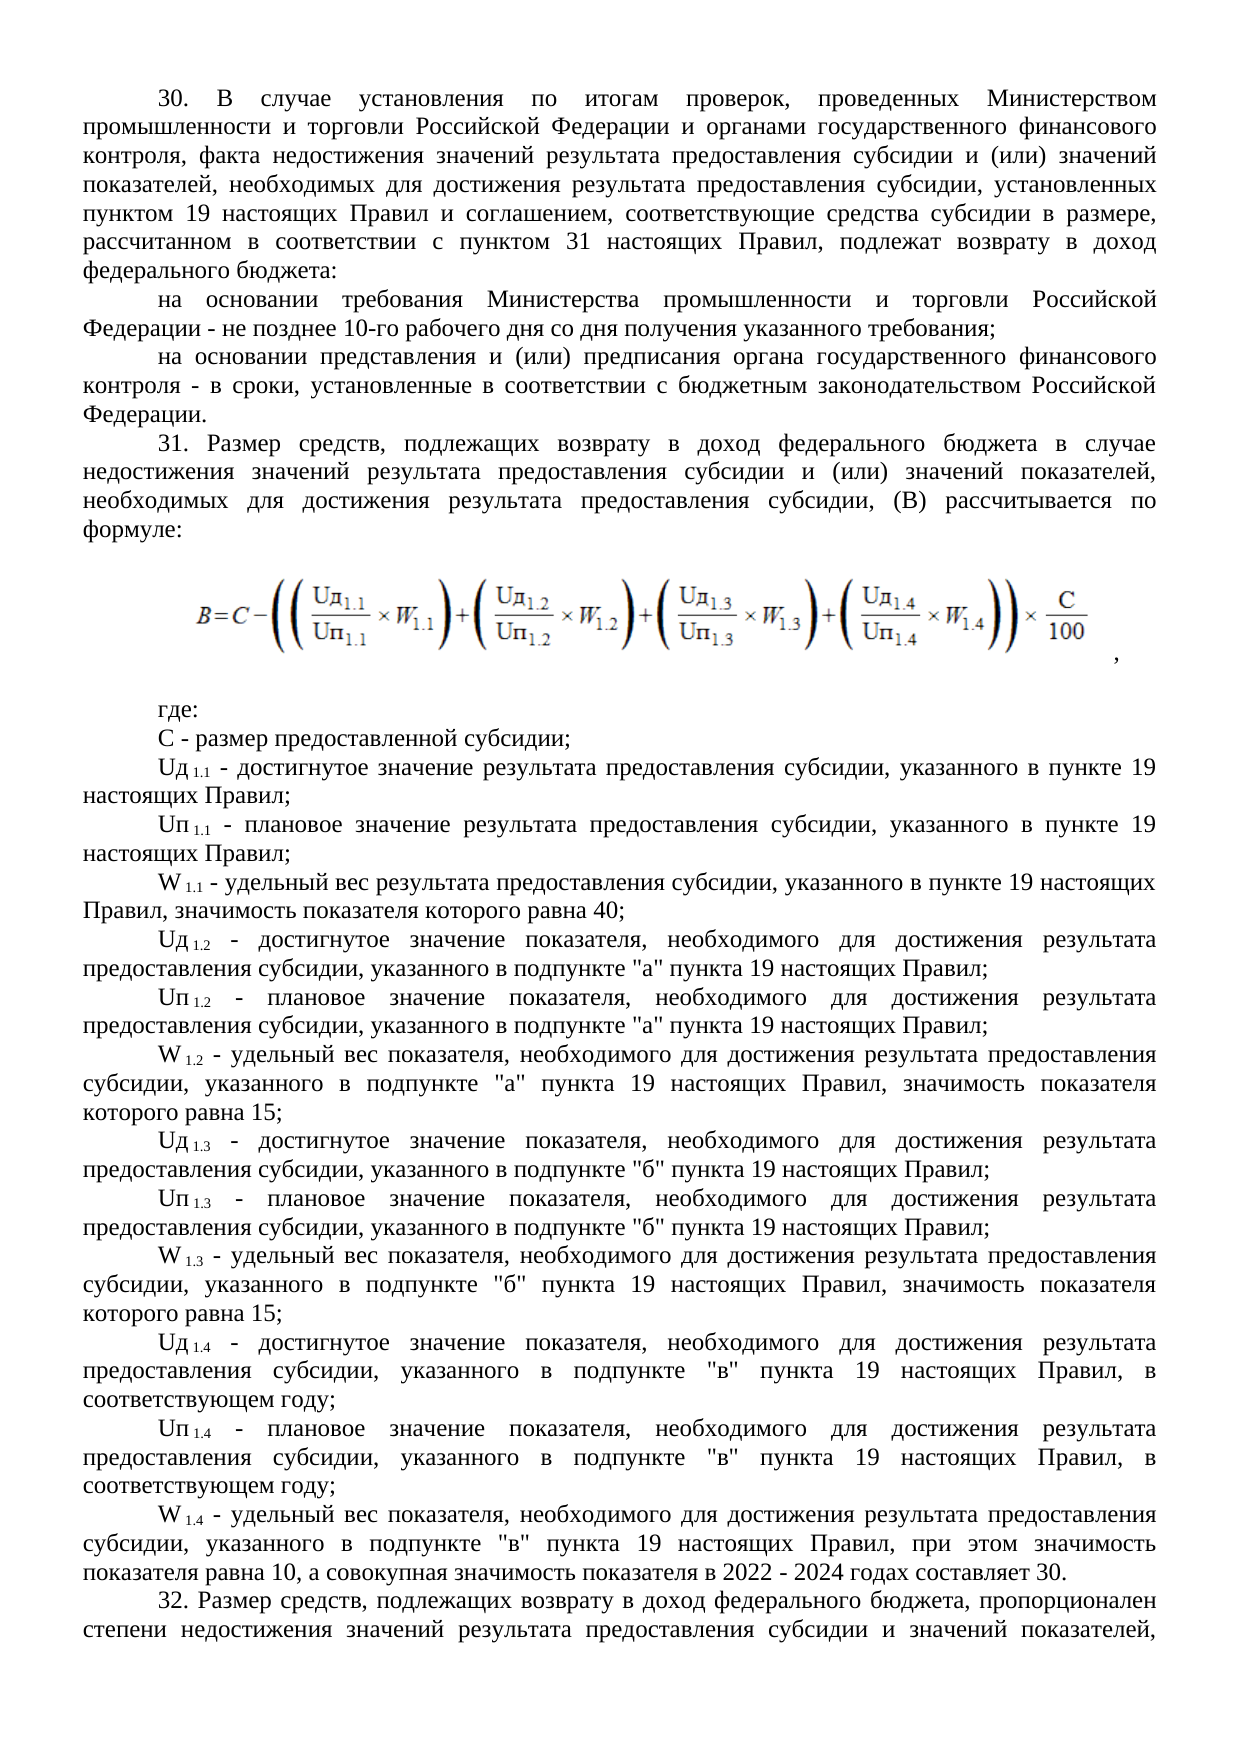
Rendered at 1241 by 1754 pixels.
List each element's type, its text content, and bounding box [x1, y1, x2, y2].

text 31. Размер средств, подлежащих возврату в доход федерального бюджета в случае недостижения значений результата предоставления субсидии и (или) значений показателей, необходимых для достижения результата предоставления субсидии, (В) рассчитывается по формуле: [83, 428, 1157, 543]
text Uд 1.3 - достигнутое значение показателя, необходимого для достижения результата предоставления субсидии, указанного в подпункте "б" пункта 19 настоящих Правил; [83, 1126, 1157, 1183]
text Uп 1.3 - плановое значение показателя, необходимого для достижения результата предоставления субсидии, указанного в подпункте "б" пункта 19 настоящих Правил; [83, 1183, 1157, 1241]
text 30. В случае установления по итогам проверок, проведенных Министерством промышленности и торговли Российской Федерации и органами государственного финансового контроля, факта недостижения значений результата предоставления субсидии и (или) значений показателей, необходимых для достижения результата предоставления субсидии, установленных пунктом 19 настоящих Правил и соглашением, соответствующие средства субсидии в размере, рассчитанном в соответствии с пунктом 31 настоящих Правил, подлежат возврату в доход федерального бюджета: [83, 83, 1157, 284]
text где: [83, 694, 1157, 723]
text Uд 1.2 - достигнутое значение показателя, необходимого для достижения результата предоставления субсидии, указанного в подпункте "а" пункта 19 настоящих Правил; [83, 924, 1157, 982]
text W 1.3 - удельный вес показателя, необходимого для достижения результата предоставления субсидии, указанного в подпункте "б" пункта 19 настоящих Правил, значимость показателя которого равна 15; [83, 1241, 1157, 1327]
text С - размер предоставленной субсидии; [83, 723, 1157, 752]
text W 1.4 - удельный вес показателя, необходимого для достижения результата предоставления субсидии, указанного в подпункте "в" пункта 19 настоящих Правил, при этом значимость показателя равна 10, а совокупная значимость показателя в 2022 - 2024 годах составляет 30. [83, 1499, 1157, 1586]
text Uп 1.2 - плановое значение показателя, необходимого для достижения результата предоставления субсидии, указанного в подпункте "а" пункта 19 настоящих Правил; [83, 982, 1157, 1039]
text 32. Размер средств, подлежащих возврату в доход федерального бюджета, пропорционален степени недостижения значений результата предоставления субсидии и значений показателей, [83, 1586, 1157, 1643]
text W 1.2 - удельный вес показателя, необходимого для достижения результата предоставления субсидии, указанного в подпункте "а" пункта 19 настоящих Правил, значимость показателя которого равна 15; [83, 1039, 1157, 1126]
picture [191, 571, 1107, 660]
text Uп 1.1 - плановое значение результата предоставления субсидии, указанного в пункте 19 настоящих Правил; [83, 809, 1157, 867]
text Uд 1.4 - достигнутое значение показателя, необходимого для достижения результата предоставления субсидии, указанного в подпункте "в" пункта 19 настоящих Правил, в соответствующем году; [83, 1327, 1157, 1413]
text , [83, 571, 1157, 666]
text W 1.1 - удельный вес результата предоставления субсидии, указанного в пункте 19 настоящих Правил, значимость показателя которого равна 40; [83, 867, 1157, 924]
text Uд 1.1 - достигнутое значение результата предоставления субсидии, указанного в пункте 19 настоящих Правил; [83, 752, 1157, 809]
text на основании представления и (или) предписания органа государственного финансового контроля - в сроки, установленные в соответствии с бюджетным законодательством Российской Федерации. [83, 341, 1157, 428]
text Uп 1.4 - плановое значение показателя, необходимого для достижения результата предоставления субсидии, указанного в подпункте "в" пункта 19 настоящих Правил, в соответствующем году; [83, 1413, 1157, 1499]
text на основании требования Министерства промышленности и торговли Российской Федерации - не позднее 10-го рабочего дня со дня получения указанного требования; [83, 284, 1157, 341]
